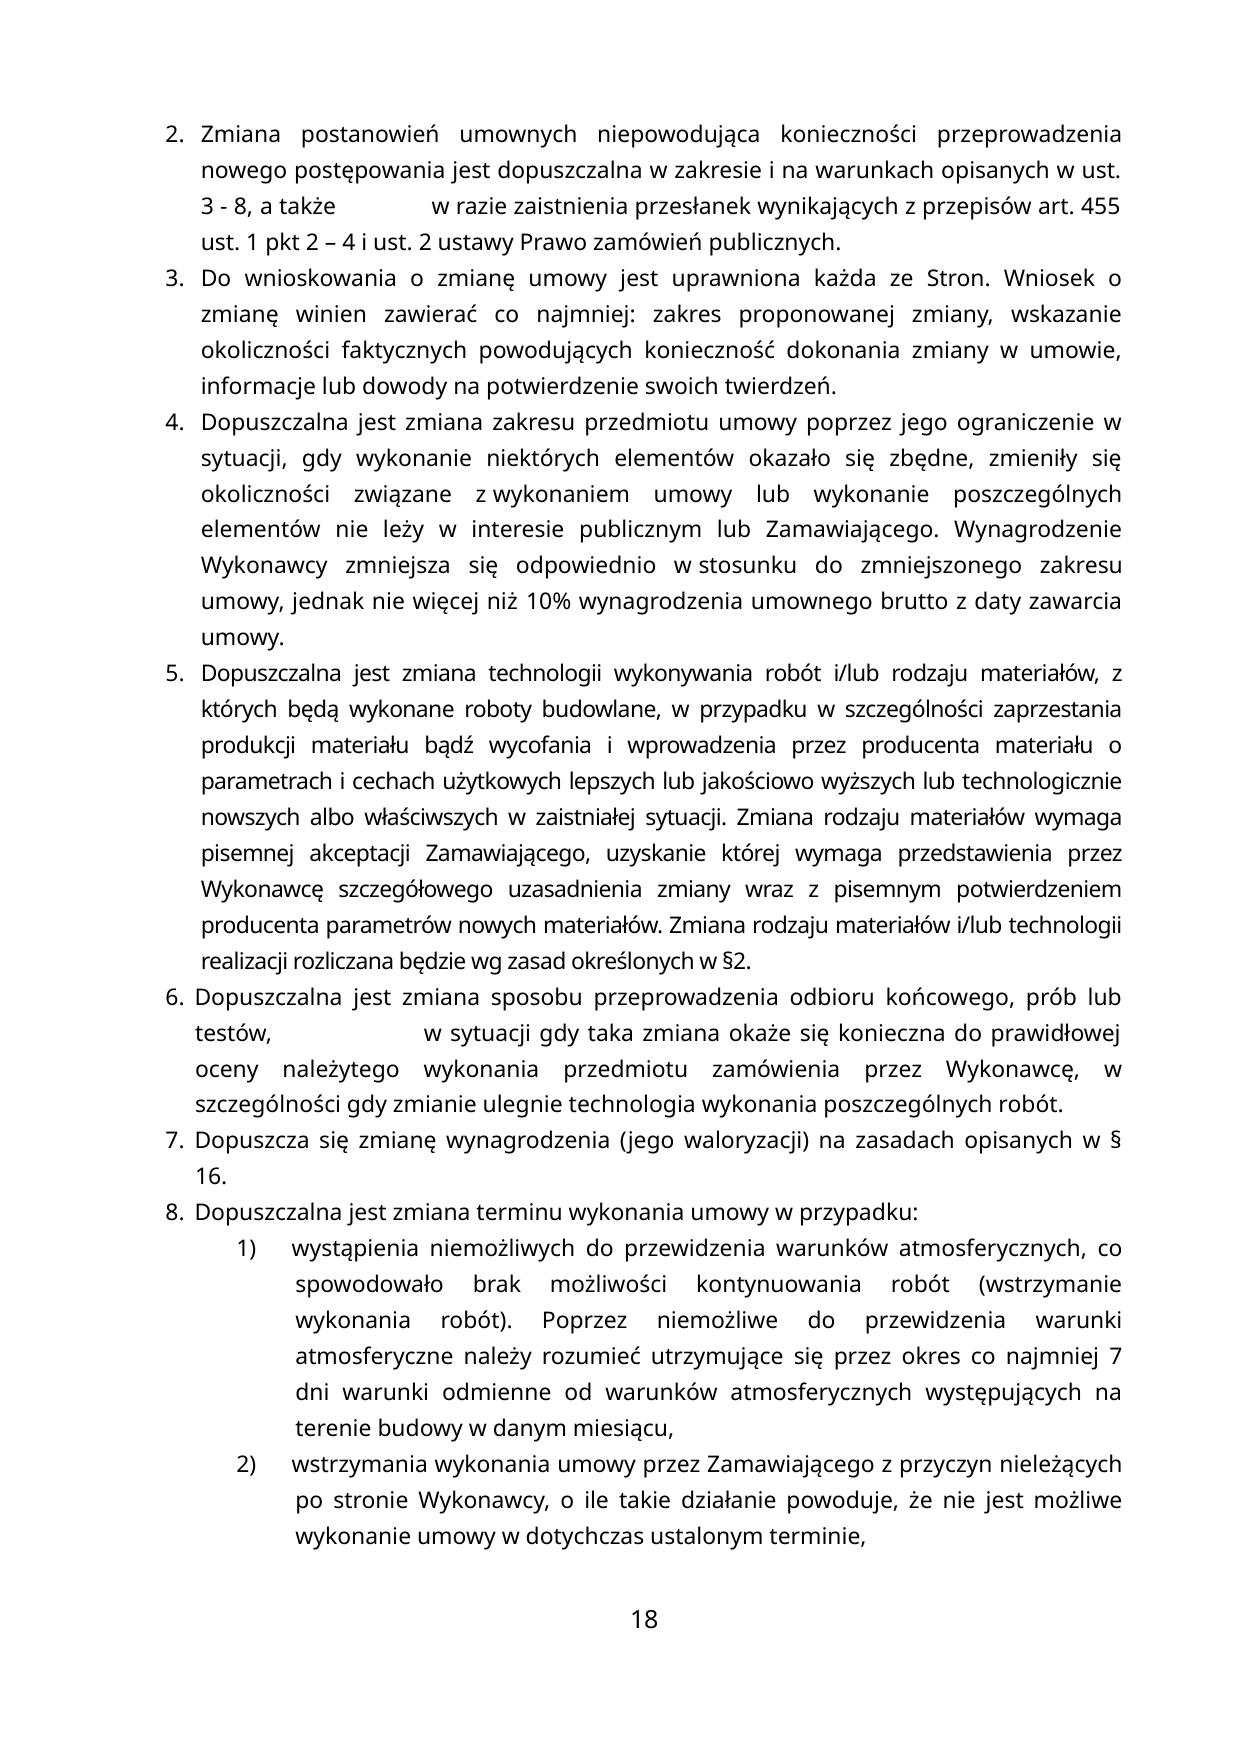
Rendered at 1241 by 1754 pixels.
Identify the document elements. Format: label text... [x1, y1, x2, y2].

list Dopuszczalna jest zmiana terminu wykonania umowy w przypadku: [165, 1196, 1123, 1227]
list Dopuszczalna jest zmiana technologii wykonywania robót i/lub rodzaju materiałów, z których będą wykonane roboty budowlane, w przypadku w szczególności zaprzestania produkcji materiału bądź wycofania i wprowadzenia przez producenta materiału o parametrach i cechach użytkowych lepszych lub jakościowo wyższych lub technologicznie nowszych albo właściwszych w zaistniałej sytuacji. Zmiana rodzaju materiałów wymaga pisemnej akceptacji Zamawiającego, uzyskanie której wymaga przedstawienia przez Wykonawcę szczegółowego uzasadnienia zmiany wraz z pisemnym potwierdzeniem producenta parametrów nowych materiałów. Zmiana rodzaju materiałów i/lub technologii realizacji rozliczana będzie wg zasad określonych w §2. [165, 657, 1123, 976]
list Do wnioskowania o zmianę umowy jest uprawniona każda ze Stron. Wniosek o zmianę winien zawierać co najmniej: zakres proponowanej zmiany, wskazanie okoliczności faktycznych powodujących konieczność dokonania zmiany w umowie, informacje lub dowody na potwierdzenie swoich twierdzeń. [165, 262, 1123, 401]
list wstrzymania wykonania umowy przez Zamawiającego z przyczyn nieleżących po stronie Wykonawcy, o ile takie działanie powoduje, że nie jest możliwe wykonanie umowy w dotychczas ustalonym terminie, [236, 1448, 1123, 1551]
list Dopuszczalna jest zmiana zakresu przedmiotu umowy poprzez jego ograniczenie w sytuacji, gdy wykonanie niektórych elementów okazało się zbędne, zmieniły się okoliczności związane z wykonaniem umowy lub wykonanie poszczególnych elementów nie leży w interesie publicznym lub Zamawiającego. Wynagrodzenie Wykonawcy zmniejsza się odpowiednio w stosunku do zmniejszonego zakresu umowy, jednak nie więcej niż 10% wynagrodzenia umownego brutto z daty zawarcia umowy. [165, 406, 1123, 652]
list wystąpienia niemożliwych do przewidzenia warunków atmosferycznych, co spowodowało brak możliwości kontynuowania robót (wstrzymanie wykonania robót). Poprzez niemożliwe do przewidzenia warunki atmosferyczne należy rozumieć utrzymujące się przez okres co najmniej 7 dni warunki odmienne od warunków atmosferycznych występujących na terenie budowy w danym miesiącu, [236, 1232, 1123, 1443]
list Zmiana postanowień umownych niepowodująca konieczności przeprowadzenia nowego postępowania jest dopuszczalna w zakresie i na warunkach opisanych w ust. 3 - 8, a także w razie zaistnienia przesłanek wynikających z przepisów art. 455 ust. 1 pkt 2 – 4 i ust. 2 ustawy Prawo zamówień publicznych. [165, 118, 1123, 257]
list Dopuszczalna jest zmiana sposobu przeprowadzenia odbioru końcowego, prób lub testów, w sytuacji gdy taka zmiana okaże się konieczna do prawidłowej oceny należytego wykonania przedmiotu zamówienia przez Wykonawcę, w szczególności gdy zmianie ulegnie technologia wykonania poszczególnych robót. [165, 981, 1123, 1120]
list Dopuszcza się zmianę wynagrodzenia (jego waloryzacji) na zasadach opisanych w § 16. [165, 1124, 1123, 1192]
